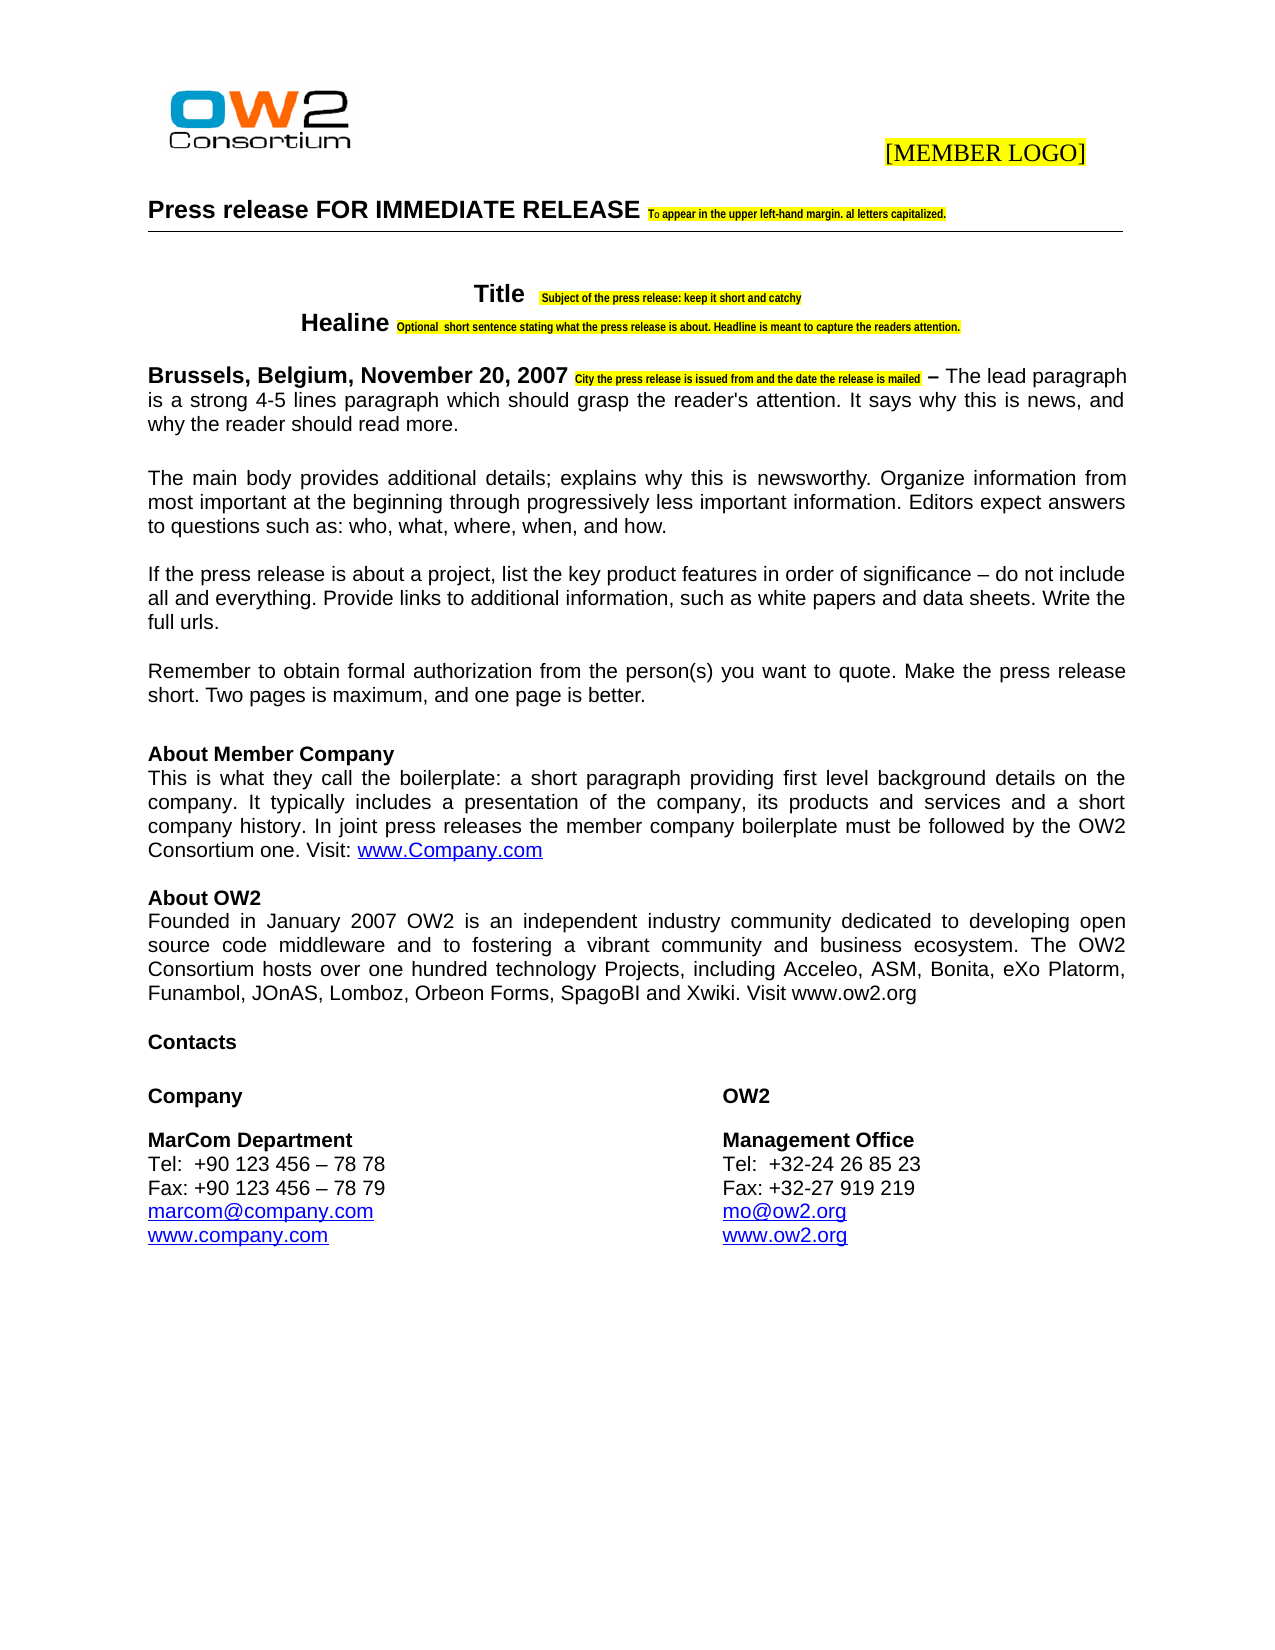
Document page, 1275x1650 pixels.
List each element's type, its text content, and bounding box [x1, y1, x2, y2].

table_cell Management Office Tel: +32-24 26 85 23 Fax: +32-27 919 219 mo@ow2.org www.ow2.org [711, 1108, 1103, 1271]
table_cell MarCom Department Tel: +90 123 456 – 78 78 Fax: +90 123 456 – 78 79 marcom@company.com www.company.com [136, 1108, 711, 1271]
table_header Company [136, 1084, 711, 1108]
title Remember to obtain formal authorization from the person(s) you want to quote. Make the press release short. Two pages is maximum, and one page is better. [148, 659, 1127, 707]
text The main body provides additional details; explains why this is newsworthy. Organize information from most important at the beginning through progressively less important information. Editors expect answers to questions such as: who, what, where, when, and how. [148, 466, 1127, 538]
subtitle Healine Optional short sentence stating what the press release is about. Headline is meant to capture the readers attention. [148, 308, 1127, 337]
text Founded in January 2007 OW2 is an independent industry community dedicated to developing open source code middleware and to fostering a vibrant community and business ecosystem. The OW2 Consortium hosts over one hundred technology Projects, including Acceleo, ASM, Bonita, eXo Platorm, Funambol, JOnAS, Lomboz, Orbeon Forms, SpagoBI and Xwiki. Visit www.ow2.org [148, 909, 1127, 1005]
subtitle Title Subject of the press release: keep it short and catchy [148, 279, 1127, 308]
text This is what they call the boilerplate: a short paragraph providing first level background details on the company. It typically includes a presentation of the company, its products and services and a short company history. In joint press releases the member company boilerplate must be followed by the OW2 Consortium one. Visit: www.Company.com [148, 766, 1127, 861]
text About Member Company [148, 742, 1127, 766]
text About OW2 [148, 885, 1127, 909]
text If the press release is about a project, list the key product features in order of significance – do not include all and everything. Provide links to additional information, such as white papers and data sheets. Write the full urls. [148, 562, 1127, 634]
title Brussels, Belgium, November 20, 2007 City the press release is issued from and the date the release is mailed – The lead paragraph is a strong 4-5 lines paragraph which should grasp the reader's attention. It says why this is news, and why the reader should read more. [148, 362, 1127, 436]
picture [164, 84, 357, 152]
subtitle Press release FOR IMMEDIATE RELEASE To appear in the upper left-hand margin. al letters capitalized. [148, 195, 1127, 224]
table_header OW2 [711, 1084, 1103, 1108]
title Contacts [148, 1030, 1127, 1054]
